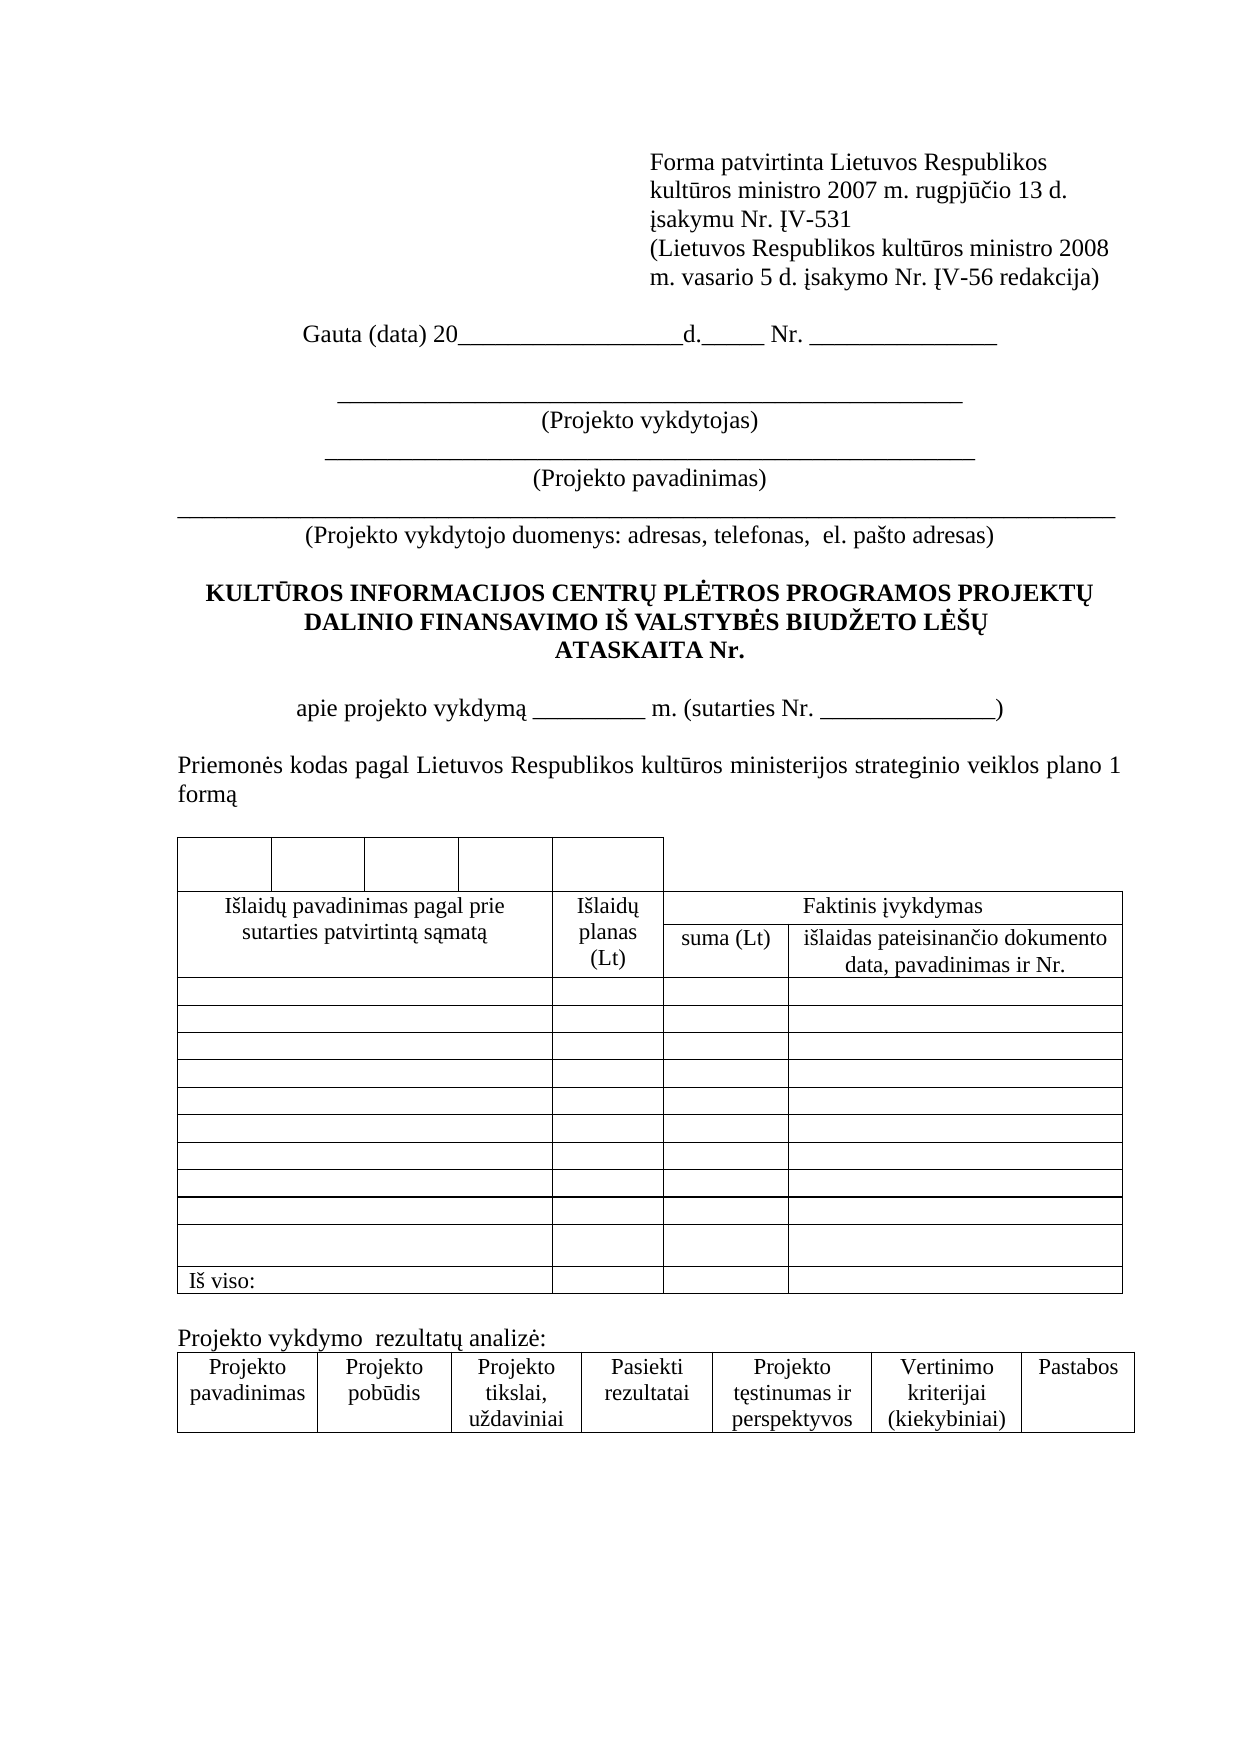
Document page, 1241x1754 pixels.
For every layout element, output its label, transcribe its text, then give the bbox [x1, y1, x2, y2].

table_cell [553, 1267, 663, 1293]
table_cell [789, 1267, 1122, 1293]
text Forma patvirtinta Lietuvos Respublikos kultūros ministro 2007 m. rugpjūčio 13 d. įsakymu Nr. ĮV-531 [649, 147, 1122, 233]
table_cell [553, 1088, 663, 1114]
table_header [272, 838, 364, 891]
table_cell [789, 1088, 1122, 1114]
table_cell [178, 1115, 552, 1142]
table_cell [664, 1143, 788, 1169]
table_cell [553, 1115, 663, 1142]
table_header [178, 838, 271, 891]
table_cell [178, 1006, 552, 1032]
table_cell [553, 1060, 663, 1087]
table_header Projekto pobūdis [318, 1353, 451, 1432]
table_cell [178, 1225, 552, 1266]
table_cell [664, 1198, 788, 1224]
table_header [459, 838, 552, 891]
table_cell [664, 1088, 788, 1114]
text __________________________________________________ [177, 377, 1122, 406]
table_header [365, 838, 458, 891]
table_header Vertinimo kriterijai (kiekybiniai) [872, 1353, 1021, 1432]
text KULTŪROS INFORMACIJOS CENTRŲ PLĖTROS PROGRAMOS PROJEKTŲ DALINIO FINANSAVIMO IŠ VALSTYBĖS BIUDŽETO LĖŠŲ ATASKAITA Nr. [177, 578, 1122, 664]
table_cell [178, 1033, 552, 1059]
table_cell [664, 1225, 788, 1266]
table_cell Išlaidų planas (Lt) [553, 892, 663, 977]
table_cell išlaidas pateisinančio dokumento data, pavadinimas ir Nr. [789, 925, 1122, 977]
table_header Pasiekti rezultatai [582, 1353, 712, 1432]
table_cell [789, 978, 1122, 1004]
table_cell [789, 1225, 1122, 1266]
table_cell [553, 978, 663, 1004]
text Priemonės kodas pagal Lietuvos Respublikos kultūros ministerijos strateginio veiklos plano 1 formą [177, 751, 1122, 808]
table_cell [178, 1170, 552, 1196]
table_cell [664, 1267, 788, 1293]
table_header Pastabos [1022, 1353, 1134, 1432]
text Gauta (data) 20__________________d._____ Nr. _______________ [177, 319, 1122, 348]
table_cell [789, 1033, 1122, 1059]
table_cell [553, 1033, 663, 1059]
table_header [553, 838, 663, 891]
text (Projekto vykdytojo duomenys: adresas, telefonas, el. pašto adresas) [177, 521, 1122, 549]
table_cell Faktinis įvykdymas [664, 892, 1122, 923]
text Projekto vykdymo rezultatų analizė: [177, 1323, 1122, 1352]
table_cell [789, 1198, 1122, 1224]
table_cell [789, 1170, 1122, 1196]
table_header Projekto tęstinumas ir perspektyvos [713, 1353, 871, 1432]
table_cell [789, 1060, 1122, 1087]
text ____________________________________________________ [177, 434, 1122, 463]
text (Projekto pavadinimas) [177, 463, 1122, 492]
table_cell [664, 1170, 788, 1196]
table_cell [553, 1198, 663, 1224]
table_cell [178, 1198, 552, 1224]
table_cell [789, 1143, 1122, 1169]
table_header Projekto tikslai, uždaviniai [452, 1353, 581, 1432]
table_cell suma (Lt) [664, 925, 788, 977]
table_cell [178, 978, 552, 1004]
table_cell Iš viso: [178, 1267, 552, 1293]
table_cell [664, 1006, 788, 1032]
table_cell [553, 1170, 663, 1196]
table_cell [664, 1033, 788, 1059]
table_cell [789, 1006, 1122, 1032]
table_cell [553, 1006, 663, 1032]
table_cell [178, 1143, 552, 1169]
table_cell [664, 978, 788, 1004]
table_header [664, 837, 788, 891]
table_cell [664, 1060, 788, 1087]
table_header [789, 837, 1122, 891]
table_cell [178, 1060, 552, 1087]
table_cell [553, 1225, 663, 1266]
table_cell Išlaidų pavadinimas pagal prie sutarties patvirtintą sąmatą [178, 892, 552, 977]
table_cell [789, 1115, 1122, 1142]
text (Lietuvos Respublikos kultūros ministro 2008 m. vasario 5 d. įsakymo Nr. ĮV-56 redakcija) [649, 233, 1122, 291]
table_header Projekto pavadinimas [178, 1353, 317, 1432]
text _ [177, 492, 1122, 521]
table_cell [664, 1115, 788, 1142]
text apie projekto vykdymą _________ m. (sutarties Nr. ______________) [177, 693, 1122, 722]
table_cell [178, 1088, 552, 1114]
table_cell [553, 1143, 663, 1169]
text (Projekto vykdytojas) [177, 406, 1122, 434]
